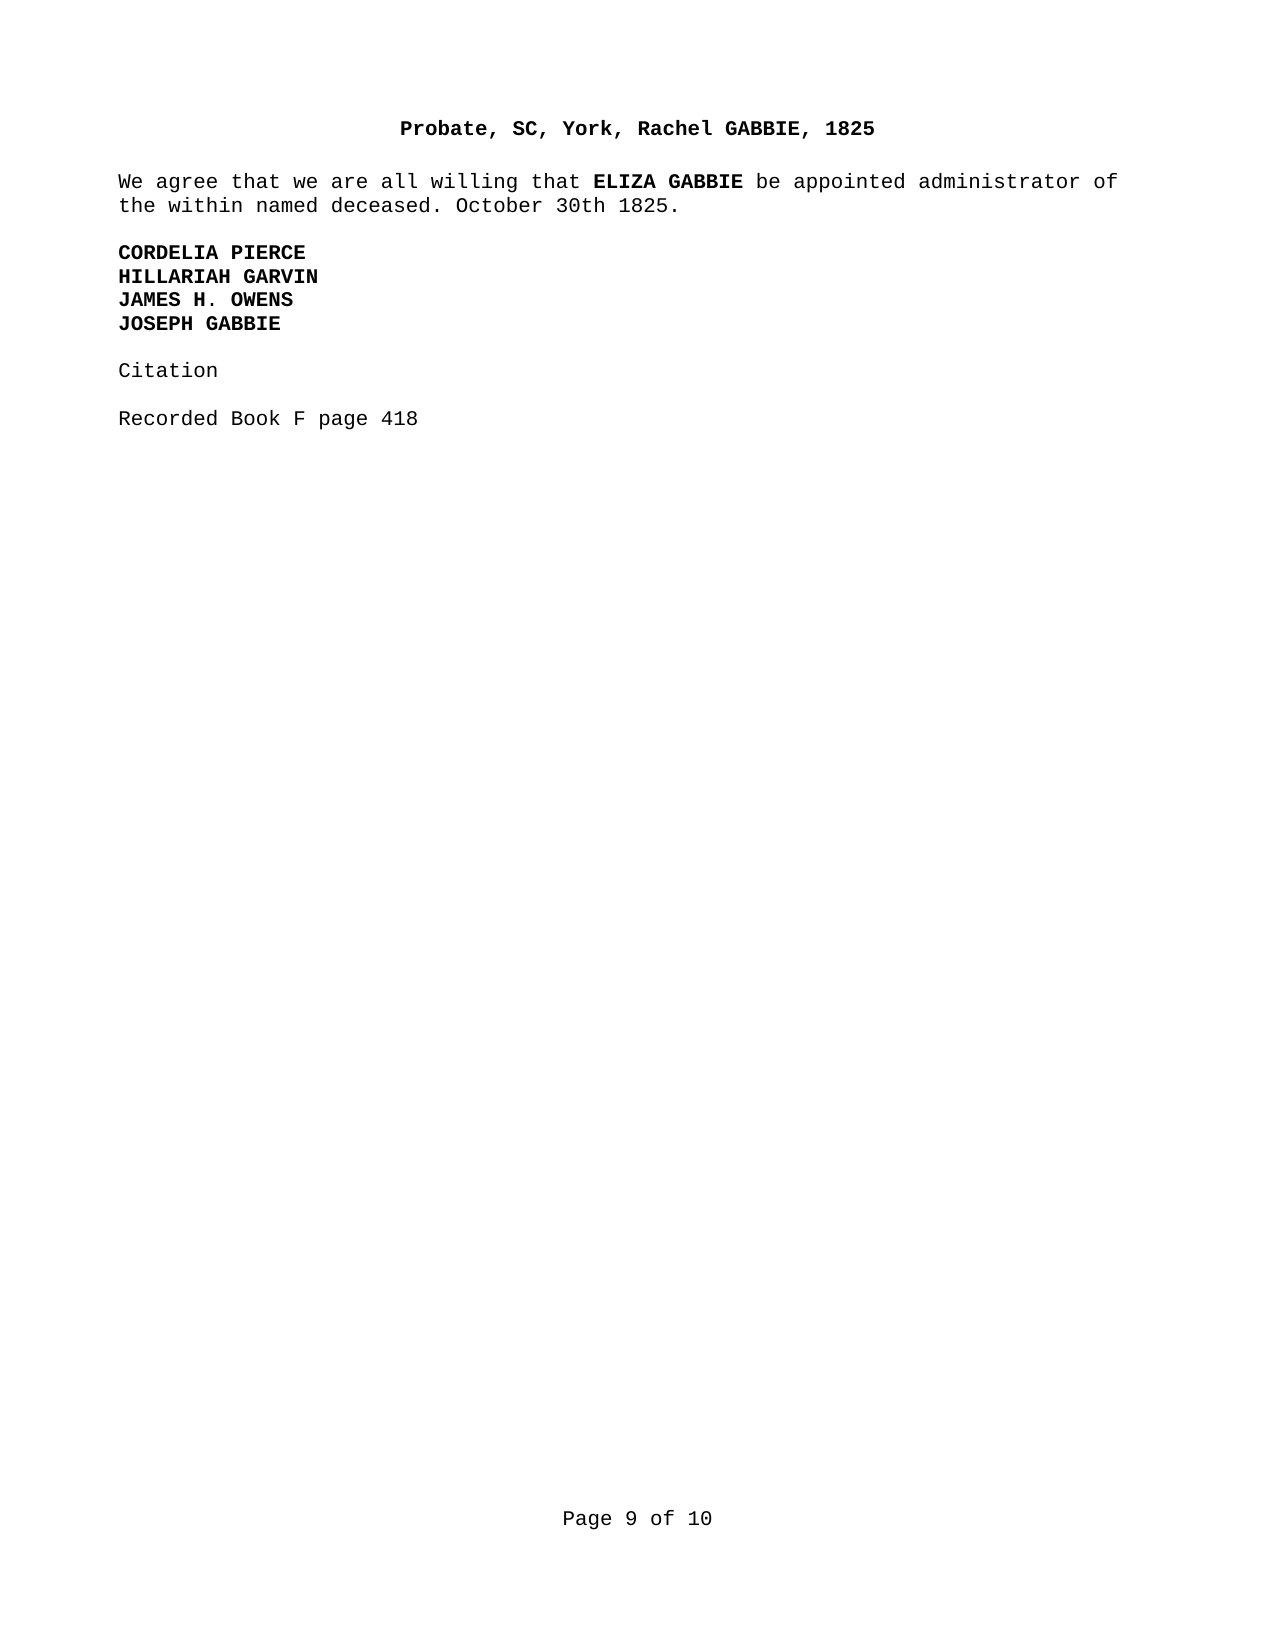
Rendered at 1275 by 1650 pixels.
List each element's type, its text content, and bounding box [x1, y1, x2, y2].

text Recorded Book F page 418 [118, 408, 1157, 431]
text CORDELIA PIERCE [118, 242, 1157, 266]
text JOSEPH GABBIE [118, 313, 1157, 337]
text Citation [118, 360, 1157, 384]
text James H. Owens [118, 289, 1157, 313]
text We agree that we are all willing that ELIZA GABBIE be appointed administrator of the within named deceased. October 30th 1825. [118, 171, 1157, 218]
text HILLARIAH GARVIN [118, 266, 1157, 289]
